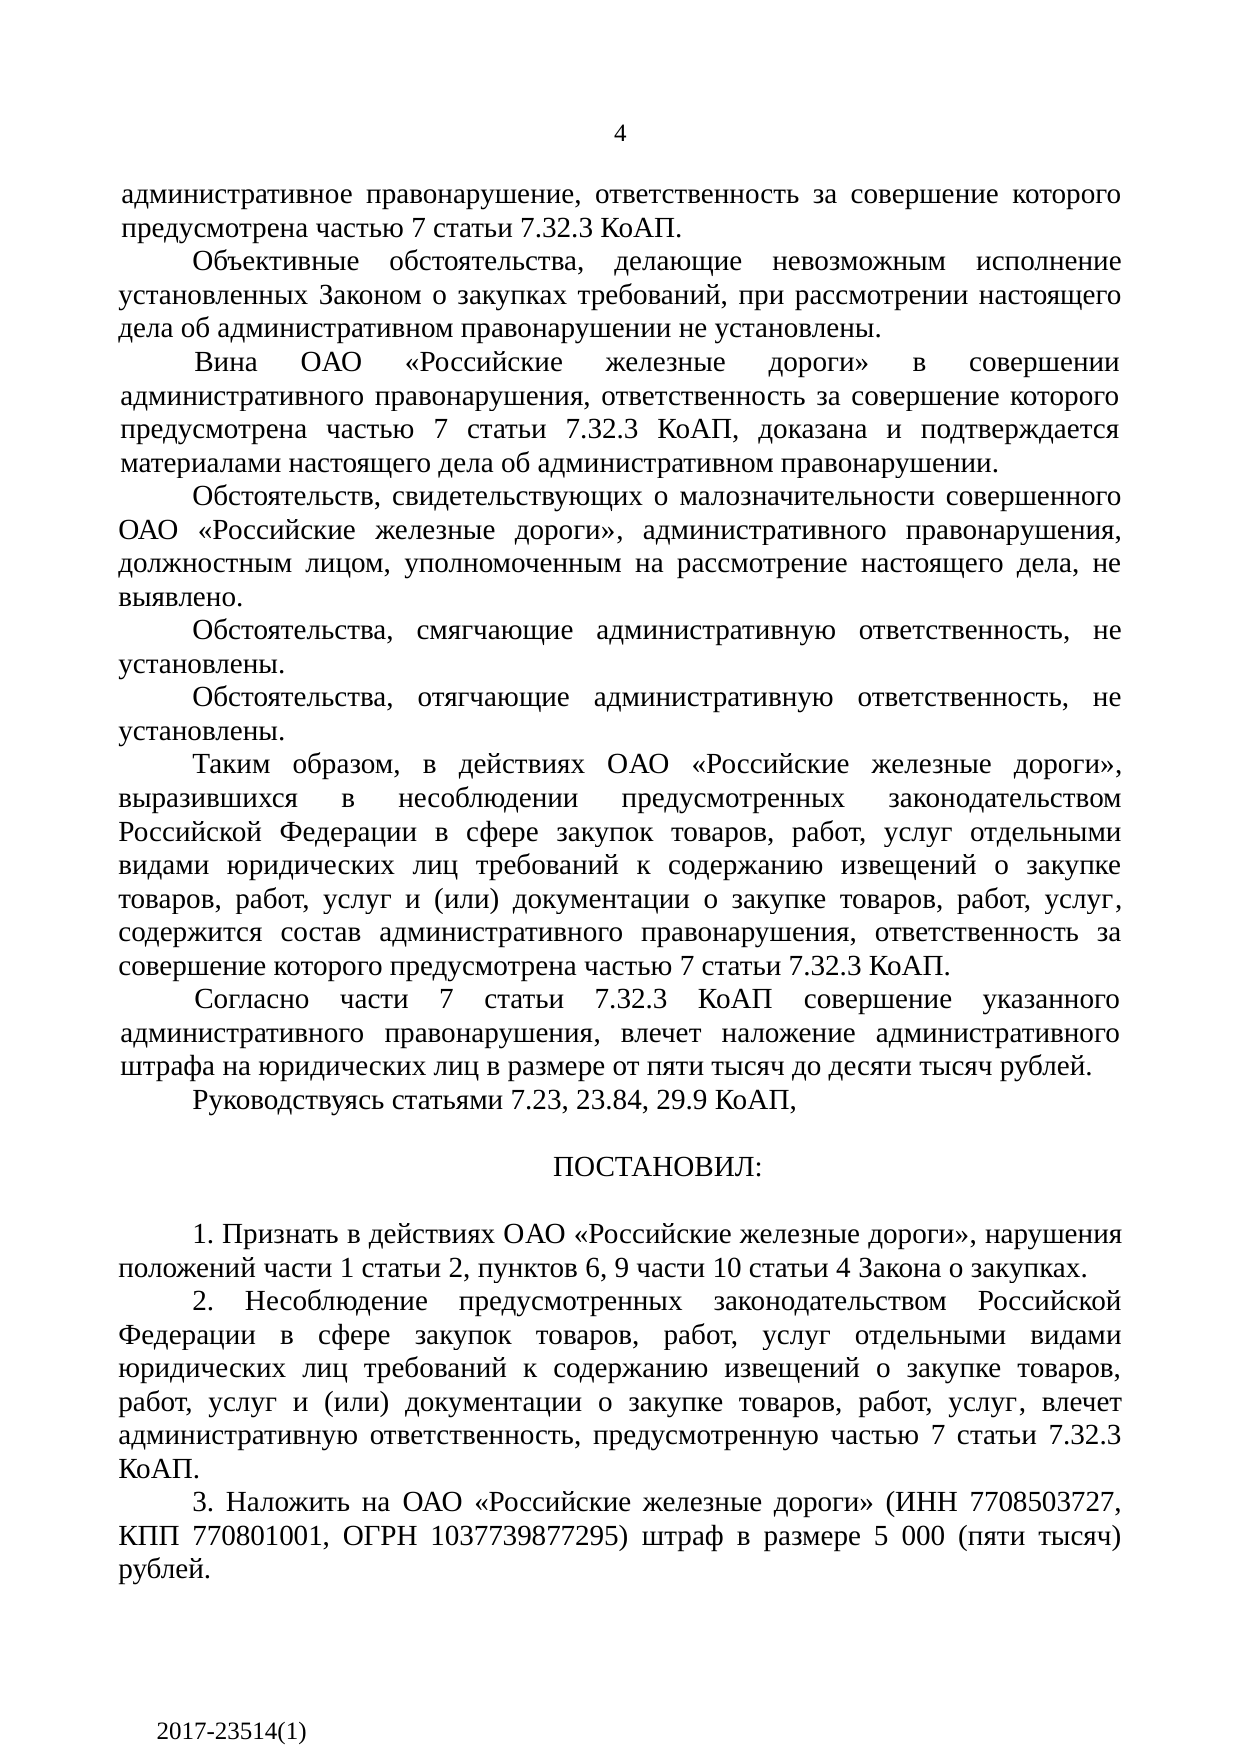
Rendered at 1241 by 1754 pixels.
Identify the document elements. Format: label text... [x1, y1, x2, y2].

text Объективные обстоятельства, делающие невозможным исполнение установленных Законом о закупках требований, при рассмотрении настоящего дела об административном правонарушении не установлены. [118, 243, 1122, 344]
text Вина ОАО «Российские железные дороги» в совершении административного правонарушения, ответственность за совершение которого предусмотрена частью 7 статьи 7.32.3 КоАП, доказана и подтверждается материалами настоящего дела об административном правонарушении. [120, 344, 1120, 478]
text 2. Несоблюдение предусмотренных законодательством Российской Федерации в сфере закупок товаров, работ, услуг отдельными видами юридических лиц требований к содержанию извещений о закупке товаров, работ, услуг и (или) документации о закупке товаров, работ, услуг, влечет административную ответственность, предусмотренную частью 7 статьи 7.32.3 КоАП. [118, 1283, 1122, 1484]
text 1. Признать в действиях ОАО «Российские железные дороги», нарушения положений части 1 статьи 2, пунктов 6, 9 части 10 статьи 4 Закона о закупках. [118, 1216, 1122, 1283]
text Обстоятельств, свидетельствующих о малозначительности совершенного ОАО «Российские железные дороги», административного правонарушения, должностным лицом, уполномоченным на рассмотрение настоящего дела, не выявлено. [118, 478, 1122, 612]
text Согласно части 7 статьи 7.32.3 КоАП совершение указанного административного правонарушения, влечет наложение административного штрафа на юридических лиц в размере от пяти тысяч до десяти тысяч рублей. [120, 981, 1120, 1082]
text Обстоятельства, смягчающие административную ответственность, не установлены. [118, 612, 1122, 679]
text Руководствуясь статьями 7.23, 23.84, 29.9 КоАП, [118, 1082, 1122, 1116]
text ПОСТАНОВИЛ: [118, 1149, 1122, 1183]
text Обстоятельства, отягчающие административную ответственность, не установлены. [118, 679, 1122, 747]
text Таким образом, в действиях ОАО «Российские железные дороги», выразившихся в несоблюдении предусмотренных законодательством Российской Федерации в сфере закупок товаров, работ, услуг отдельными видами юридических лиц требований к содержанию извещений о закупке товаров, работ, услуг и (или) документации о закупке товаров, работ, услуг, содержится состав административного правонарушения, ответственность за совершение которого предусмотрена частью 7 статьи 7.32.3 КоАП. [118, 747, 1122, 981]
text административное правонарушение, ответственность за совершение которого предусмотрена частью 7 статьи 7.32.3 КоАП. [121, 176, 1122, 243]
text 3. Наложить на ОАО «Российские железные дороги» (ИНН 7708503727, КПП 770801001, ОГРН 1037739877295) штраф в размере 5 000 (пяти тысяч) рублей. [118, 1484, 1122, 1585]
